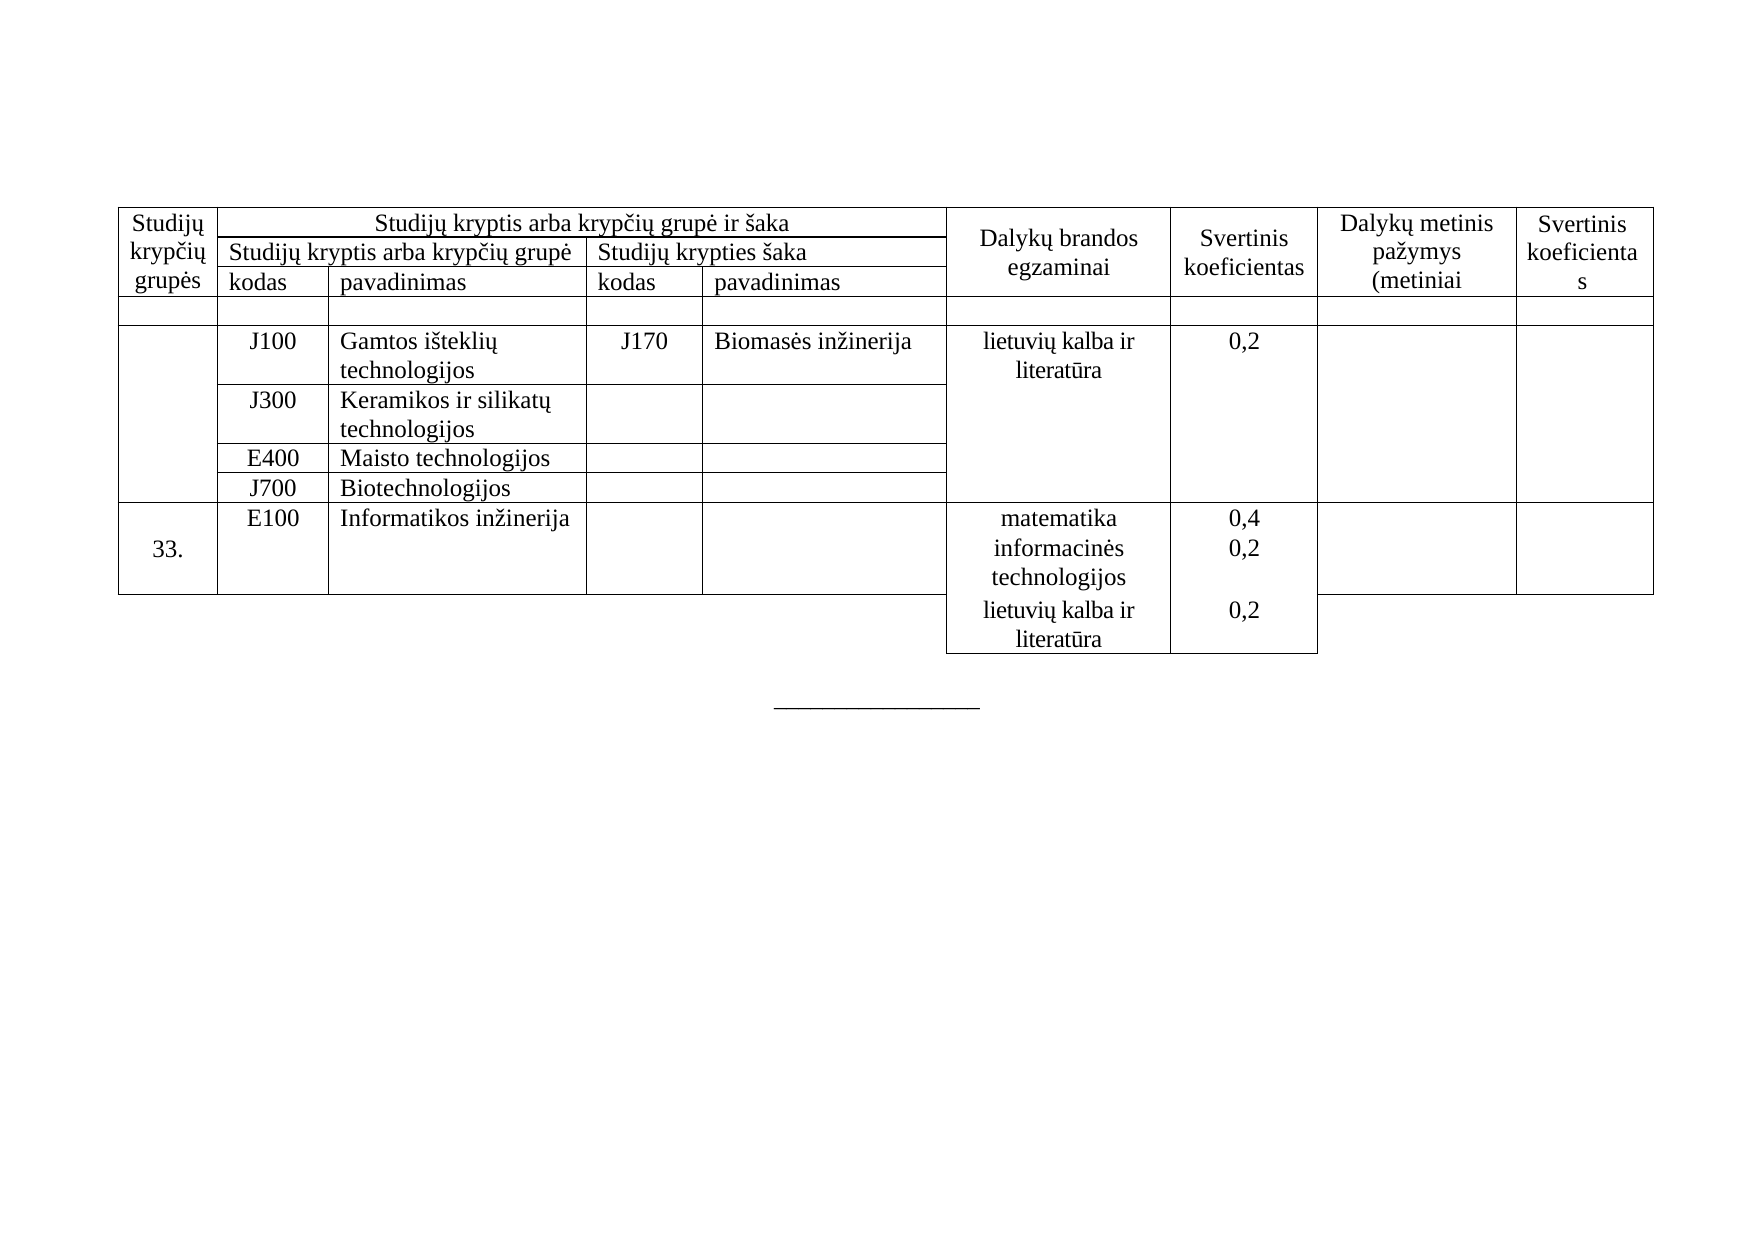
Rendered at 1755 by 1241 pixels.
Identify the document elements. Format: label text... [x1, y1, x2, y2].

table_header Dalykų brandos egzaminai [947, 208, 1170, 296]
table_header Studijų kryptis arba krypčių grupė ir šaka [218, 208, 946, 236]
table_cell J300 [218, 385, 328, 442]
table_cell informacinės technologijos [947, 532, 1170, 594]
table_cell pavadinimas [703, 267, 946, 296]
table_cell Studijų krypties šaka [587, 238, 946, 266]
table_cell [947, 297, 1170, 325]
table_cell 0,2 [1171, 594, 1317, 653]
table_header Svertinis koeficientas [1171, 208, 1317, 296]
table_cell [1171, 297, 1317, 325]
table_cell lietuvių kalba ir literatūra [947, 326, 1170, 502]
table_cell [119, 326, 217, 502]
table_cell [703, 444, 946, 472]
table_cell Keramikos ir silikatų technologijos [329, 385, 586, 442]
table_cell [587, 503, 702, 594]
table_cell [329, 297, 586, 325]
table_cell [1517, 297, 1653, 325]
table_header Studijų krypčių grupės Nr. [119, 208, 217, 296]
table_cell [119, 297, 217, 325]
table_cell [1517, 503, 1653, 594]
table_cell 33. [119, 503, 217, 594]
table_cell [587, 385, 702, 442]
table_cell Maisto technologijos [329, 444, 586, 472]
table_cell J170 [587, 326, 702, 384]
table_cell [1318, 326, 1516, 502]
table_cell kodas [218, 267, 328, 296]
table_cell Gamtos išteklių technologijos [329, 326, 586, 384]
table_header Dalykų metinis pažymys (metiniai pažymiai) [1318, 208, 1516, 296]
table_cell [703, 297, 946, 325]
table_cell [587, 473, 702, 502]
table_cell [218, 297, 328, 325]
table_cell 0,2 [1171, 326, 1317, 502]
table_cell [587, 444, 702, 472]
table_cell [1318, 297, 1516, 325]
table_cell [587, 297, 702, 325]
table_cell J100 [218, 326, 328, 384]
table_cell lietuvių kalba ir literatūra [947, 594, 1170, 653]
table_cell Biotechnologijos [329, 473, 586, 502]
table_cell matematika [947, 503, 1170, 532]
table_cell [703, 473, 946, 502]
table_cell [1318, 503, 1516, 594]
table_cell kodas [587, 267, 702, 296]
table_cell 0,2 [1171, 532, 1317, 594]
table_cell [703, 385, 946, 442]
table_cell Biomasės inžinerija [703, 326, 946, 384]
table_cell pavadinimas [329, 267, 586, 296]
table_cell [703, 503, 946, 594]
table_cell Studijų kryptis arba krypčių grupė [218, 238, 586, 266]
table_header Svertinis koeficientas [1517, 208, 1653, 296]
table_cell E100 [218, 503, 328, 594]
table_cell Informatikos inžinerija [329, 503, 586, 594]
table_cell [1517, 326, 1653, 502]
table_cell 0,4 [1171, 503, 1317, 532]
table_cell J700 [218, 473, 328, 502]
table_cell E400 [218, 444, 328, 472]
text _________________ [118, 683, 1636, 711]
